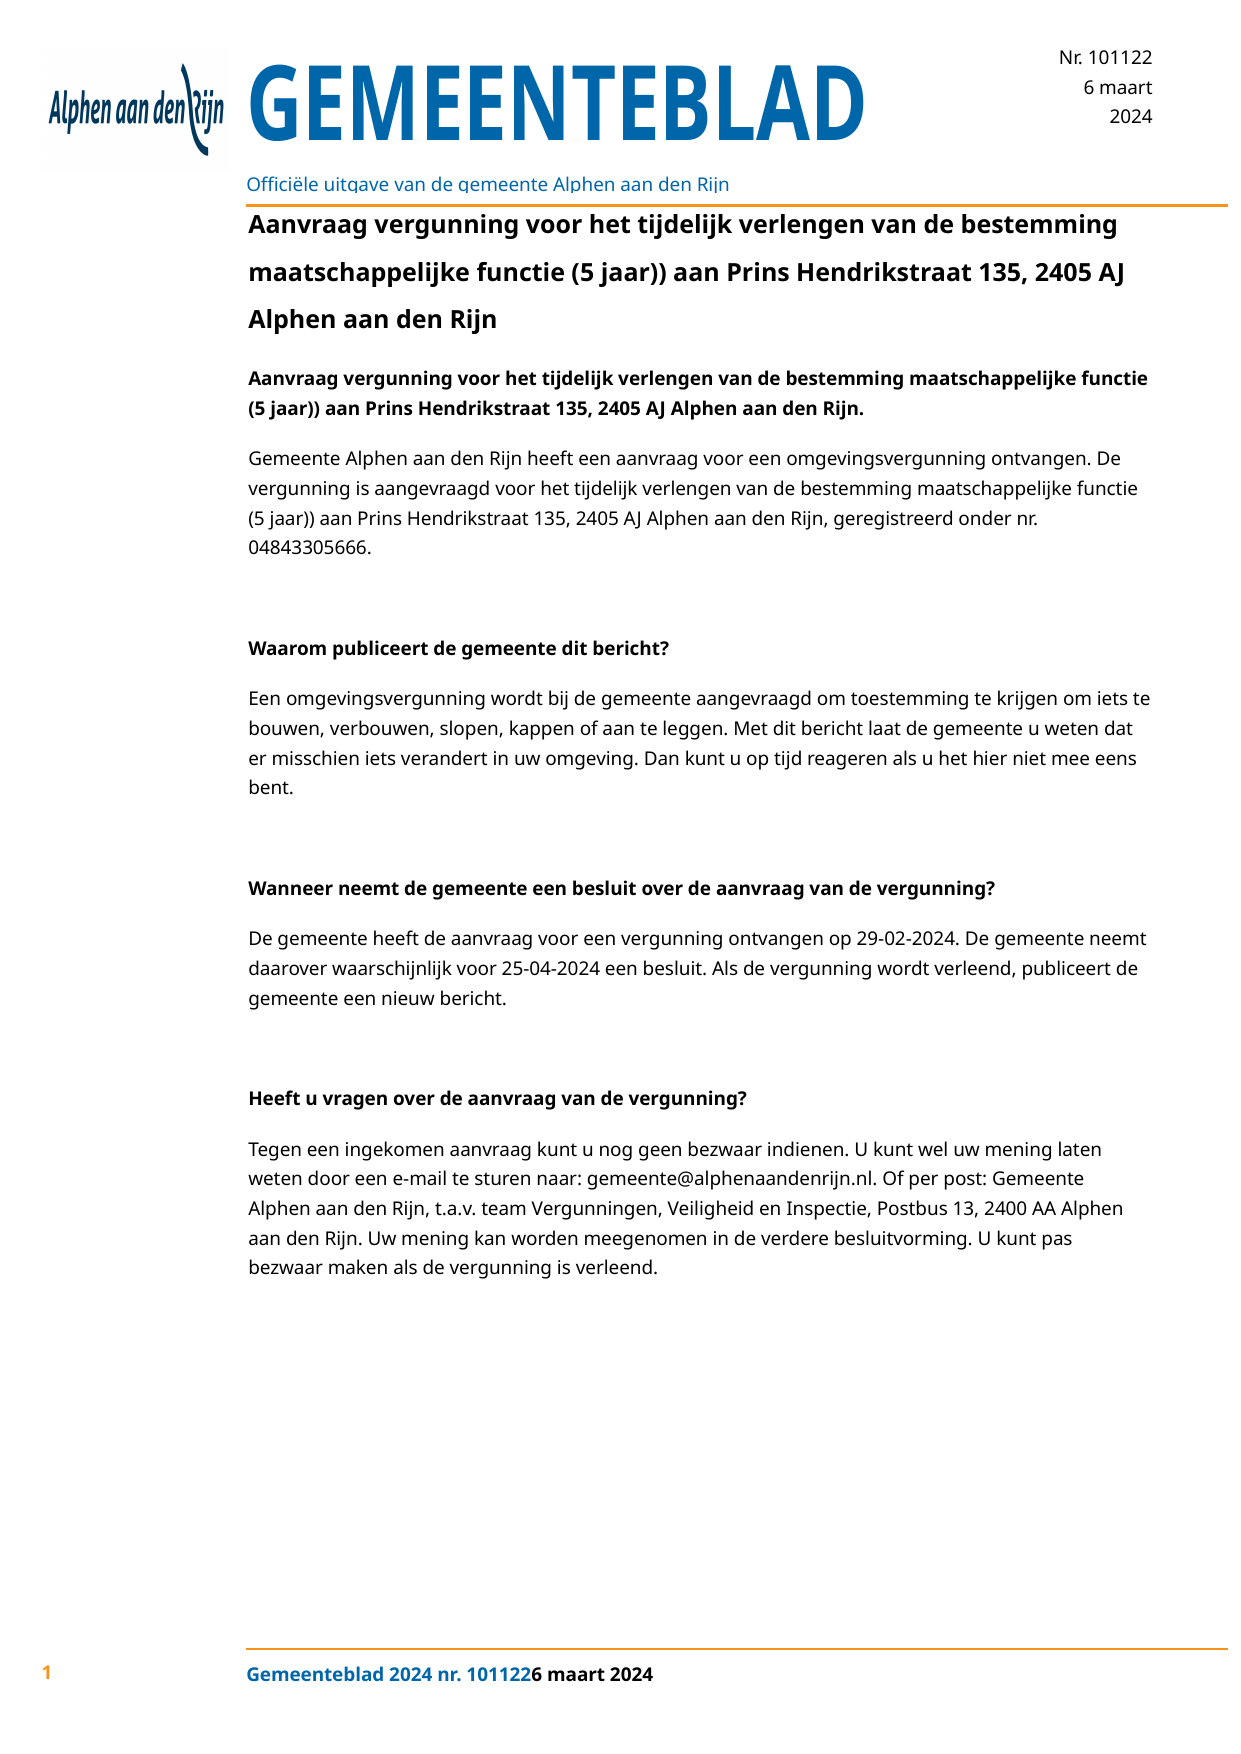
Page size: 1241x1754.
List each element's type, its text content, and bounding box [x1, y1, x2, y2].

text Tegen een ingekomen aanvraag kunt u nog geen bezwaar indienen. U kunt wel uw mening laten weten door een e-mail te sturen naar: gemeente@alphenaandenrijn.nl. Of per post: Gemeente Alphen aan den Rijn, t.a.v. team Vergunningen, Veiligheid en Inspectie, Postbus 13, 2400 AA Alphen aan den Rijn. Uw mening kan worden meegenomen in de verdere besluitvorming. U kunt pas bezwaar maken als de vergunning is verleend. [248, 1136, 1152, 1280]
text De gemeente heeft de aanvraag voor een vergunning ontvangen op 29-02-2024. De gemeente neemt daarover waarschijnlijk voor 25-04-2024 een besluit. Als de vergunning wordt verleend, publiceert de gemeente een nieuw bericht. [248, 926, 1152, 1010]
text Waarom publiceert de gemeente dit bericht? [248, 635, 1152, 661]
picture [41, 47, 231, 172]
text Heeft u vragen over de aanvraag van de vergunning? [248, 1086, 1152, 1111]
text Wanneer neemt de gemeente een besluit over de aanvraag van de vergunning? [248, 875, 1152, 901]
text Een omgevingsvergunning wordt bij de gemeente aangevraagd om toestemming te krijgen om iets te bouwen, verbouwen, slopen, kappen of aan te leggen. Met dit bericht laat de gemeente u weten dat er misschien iets verandert in uw omgeving. Dan kunt u op tijd reageren als u het hier niet mee eens bent. [248, 686, 1152, 800]
text Aanvraag vergunning voor het tijdelijk verlengen van de bestemming maatschappelijke functie (5 jaar)) aan Prins Hendrikstraat 135, 2405 AJ Alphen aan den Rijn. [248, 366, 1152, 421]
text Aanvraag vergunning voor het tijdelijk verlengen van de bestemming maatschappelijke functie (5 jaar)) aan Prins Hendrikstraat 135, 2405 AJ Alphen aan den Rijn [248, 207, 1152, 336]
text Gemeente Alphen aan den Rijn heeft een aanvraag voor een omgevingsvergunning ontvangen. De vergunning is aangevraagd voor het tijdelijk verlengen van de bestemming maatschappelijke functie (5 jaar)) aan Prins Hendrikstraat 135, 2405 AJ Alphen aan den Rijn, geregistreerd onder nr. 04843305666. [248, 446, 1152, 560]
